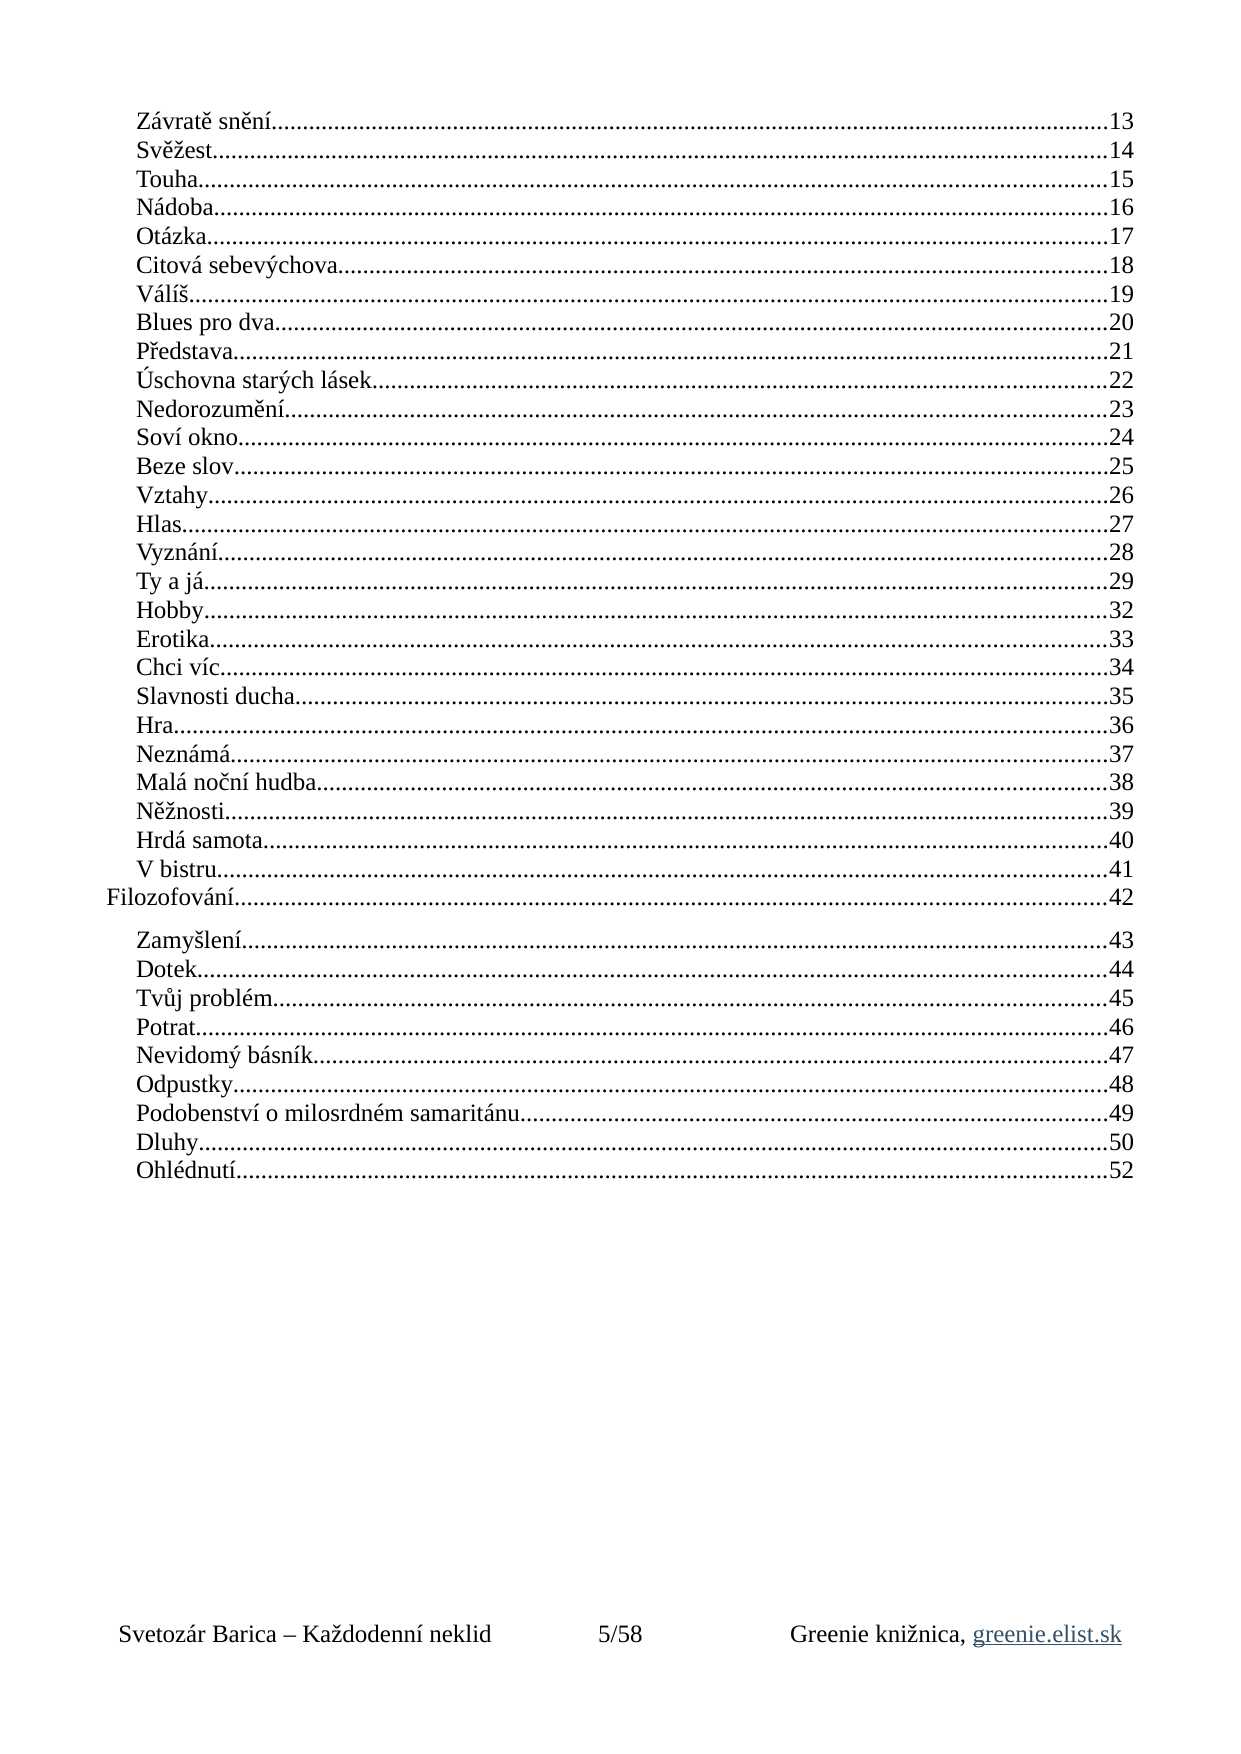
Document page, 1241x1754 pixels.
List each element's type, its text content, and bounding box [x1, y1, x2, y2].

text Zamyšlení 43 [136, 926, 1134, 954]
text Potrat 46 [136, 1012, 1134, 1041]
text Malá noční hudba 38 [136, 767, 1134, 796]
text Něžnosti 39 [136, 796, 1134, 825]
text Závratě snění 13 [136, 106, 1134, 135]
text Podobenství o milosrdném samaritánu 49 [136, 1098, 1134, 1127]
text Touha 15 [136, 164, 1134, 192]
text Chci víc 34 [136, 652, 1134, 681]
text Nevidomý básník 47 [136, 1041, 1134, 1069]
text Představa 21 [136, 336, 1134, 365]
text Hobby 32 [136, 595, 1134, 624]
text Hrdá samota 40 [136, 825, 1134, 854]
text V bistru 41 [136, 854, 1134, 882]
text Hlas 27 [136, 509, 1134, 537]
text Vyznání 28 [136, 537, 1134, 566]
text Válíš 19 [136, 279, 1134, 307]
text Nádoba 16 [136, 192, 1134, 221]
text Citová sebevýchova 18 [136, 250, 1134, 279]
text Erotika 33 [136, 624, 1134, 652]
text Vztahy 26 [136, 480, 1134, 509]
text Blues pro dva 20 [136, 307, 1134, 336]
text Svěžest 14 [136, 135, 1134, 164]
text Ohlédnutí 52 [136, 1156, 1134, 1184]
text Filozofování 42 [106, 882, 1134, 911]
text Hra 36 [136, 710, 1134, 739]
text Ty a já 29 [136, 566, 1134, 595]
text Dluhy 50 [136, 1127, 1134, 1156]
text Otázka 17 [136, 221, 1134, 250]
text Slavnosti ducha 35 [136, 681, 1134, 710]
text Odpustky 48 [136, 1069, 1134, 1098]
text Úschovna starých lásek 22 [136, 365, 1134, 394]
text Beze slov 25 [136, 451, 1134, 480]
text Soví okno 24 [136, 422, 1134, 451]
text Tvůj problém 45 [136, 983, 1134, 1012]
text Nedorozumění 23 [136, 394, 1134, 422]
text Neznámá 37 [136, 739, 1134, 767]
text Dotek 44 [136, 954, 1134, 983]
